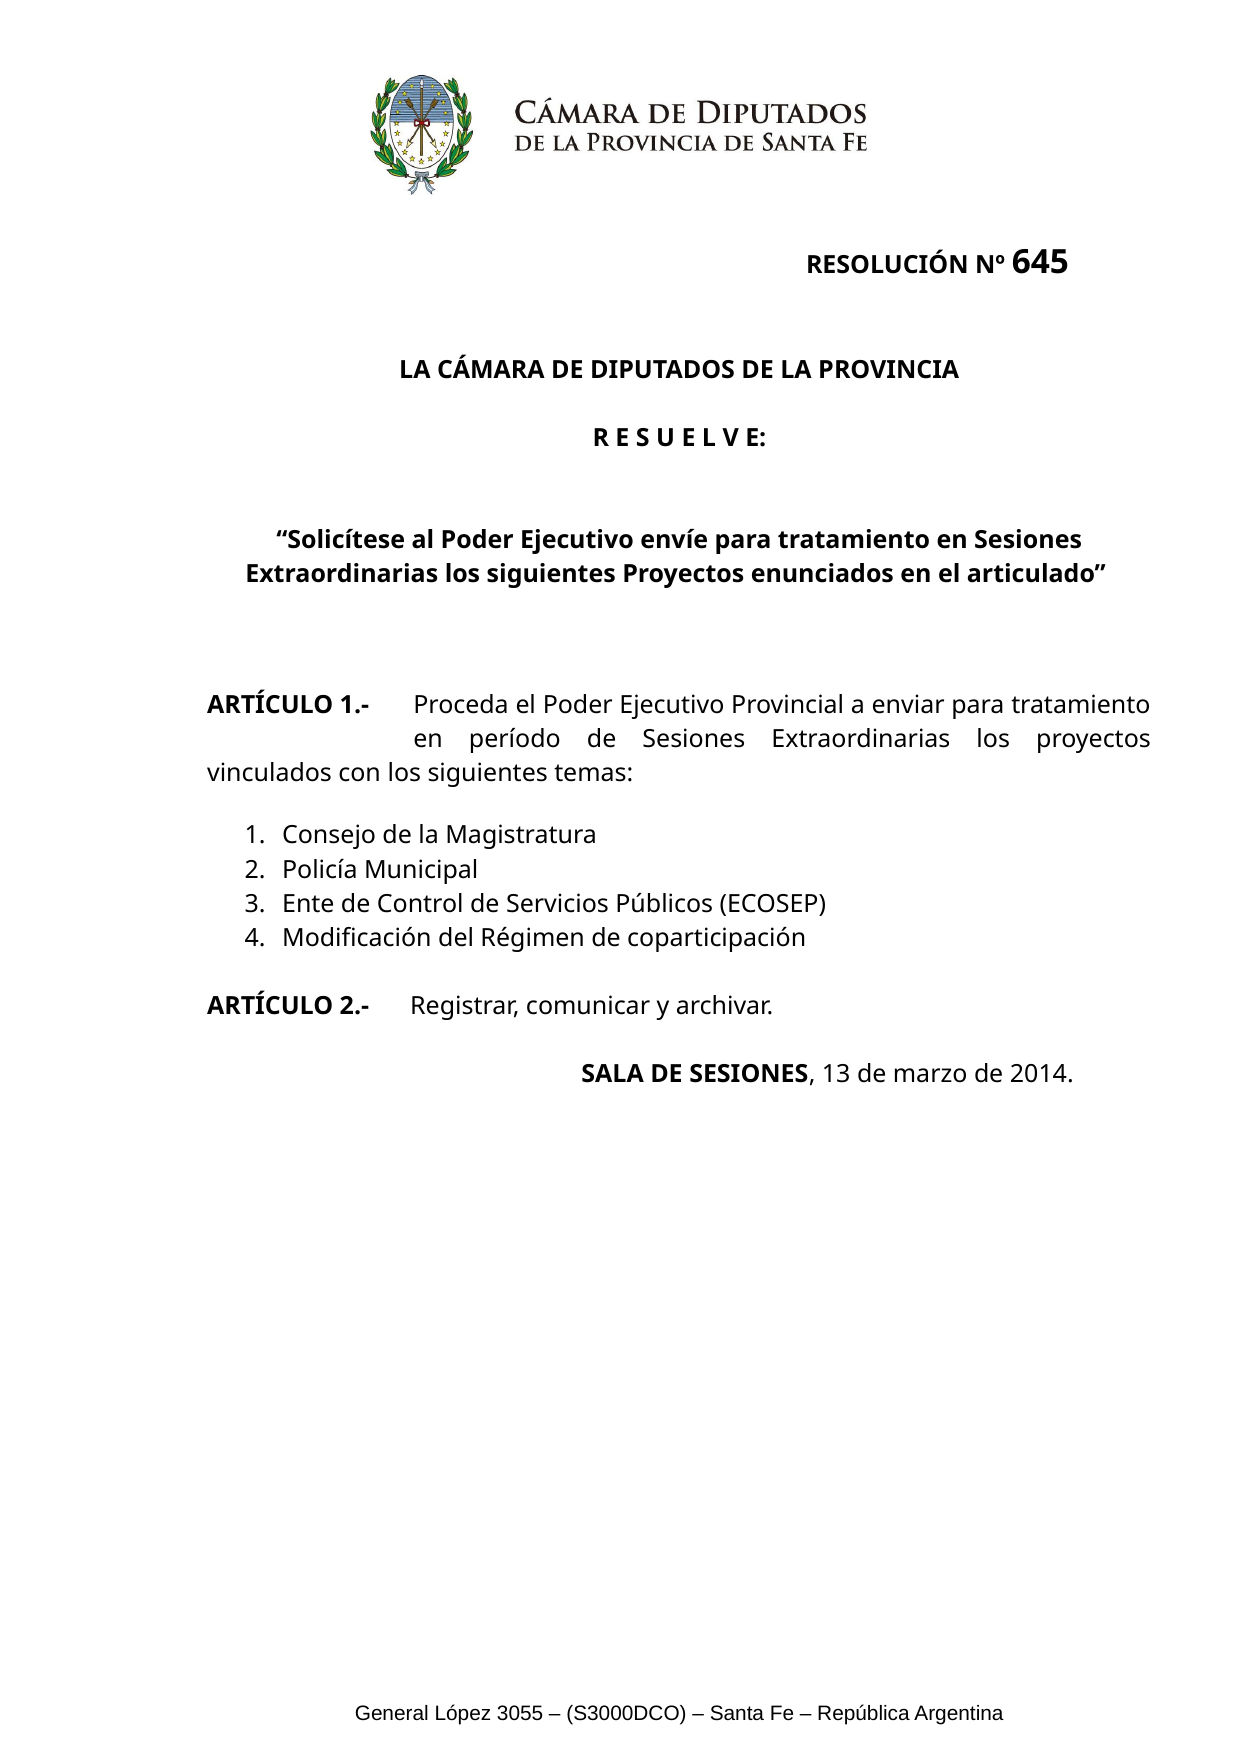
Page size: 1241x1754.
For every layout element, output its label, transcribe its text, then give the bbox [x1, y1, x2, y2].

picture [370, 75, 867, 199]
list Policía Municipal [244, 851, 1152, 885]
text SALA DE SESIONES, 13 de marzo de 2014. [502, 1056, 1152, 1090]
text RESOLUCIÓN Nº 645 [649, 238, 1152, 283]
text R E S U E L V E: [207, 420, 1152, 454]
text “Solicítese al Poder Ejecutivo envíe para tratamiento en Sesiones Extraordinarias los siguientes Proyectos enunciados en el articulado” [207, 522, 1152, 590]
list Ente de Control de Servicios Públicos (ECOSEP) [244, 885, 1152, 919]
table_header ARTÍCULO 2.- [207, 988, 410, 1038]
table_header ARTÍCULO 1.- [207, 687, 413, 737]
list Consejo de la Magistratura [244, 817, 1152, 851]
text Proceda el Poder Ejecutivo Provincial a enviar para tratamiento en período de Sesiones Extraordinarias los proyectos vinculados con los siguientes temas: [207, 687, 1152, 789]
list Modiﬁcación del Régimen de coparticipación [244, 919, 1152, 953]
text LA CÁMARA DE DIPUTADOS DE LA PROVINCIA [207, 352, 1152, 386]
text Registrar, comunicar y archivar. [207, 987, 1152, 1022]
